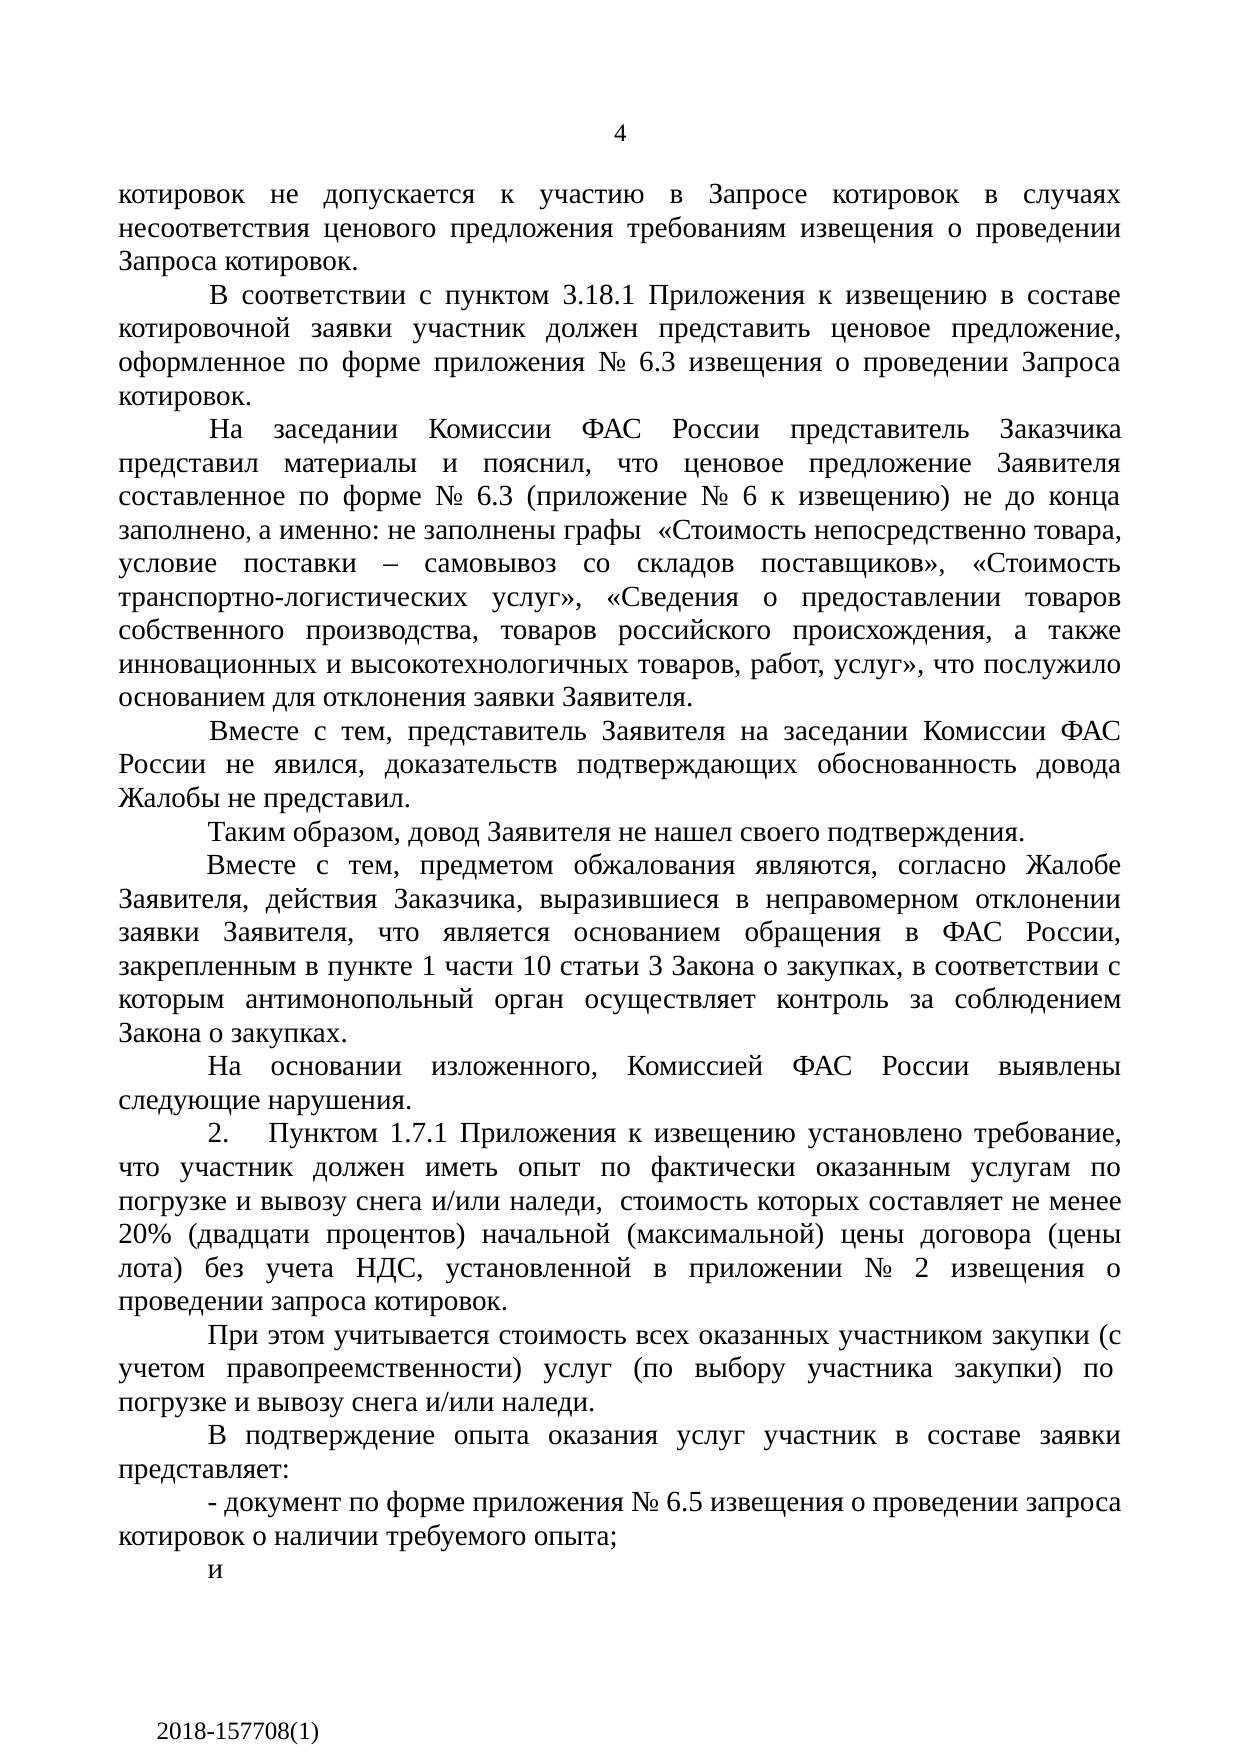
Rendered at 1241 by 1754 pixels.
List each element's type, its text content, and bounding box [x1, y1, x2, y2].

text и [118, 1552, 1122, 1585]
text На заседании Комиссии ФАС России представитель Заказчика представил материалы и пояснил, что ценовое предложение Заявителя составленное по форме № 6.3 (приложение № 6 к извещению) не до конца заполнено, а именно: не заполнены графы «Стоимость непосредственно товара, условие поставки – самовывоз со складов поставщиков», «Стоимость транспортно-логистических услуг», «Сведения о предоставлении товаров собственного производства, товаров российского происхождения, а также инновационных и высокотехнологичных товаров, работ, услуг», что послужило основанием для отклонения заявки Заявителя. [118, 411, 1122, 713]
text котировок не допускается к участию в Запросе котировок в случаях несоответствия ценового предложения требованиям извещения о проведении Запроса котировок. [118, 176, 1122, 277]
text В соответствии с пунктом 3.18.1 Приложения к извещению в составе котировочной заявки участник должен представить ценовое предложение, оформленное по форме приложения № 6.3 извещения о проведении Запроса котировок. [118, 277, 1122, 411]
text В подтверждение опыта оказания услуг участник в составе заявки представляет: [118, 1417, 1122, 1484]
text Вместе с тем, представитель Заявителя на заседании Комиссии ФАС России не явился, доказательств подтверждающих обоснованность довода Жалобы не представил. [118, 713, 1122, 814]
list Пунктом 1.7.1 Приложения к извещению установлено требование, что участник должен иметь опыт по фактически оказанным услугам по погрузке и вывозу снега и/или наледи, стоимость которых составляет не менее 20% (двадцати процентов) начальной (максимальной) цены договора (цены лота) без учета НДС, установленной в приложении № 2 извещения о проведении запроса котировок. [118, 1116, 1122, 1317]
text На основании изложенного, Комиссией ФАС России выявлены следующие нарушения. [118, 1048, 1122, 1116]
text - документ по форме приложения № 6.5 извещения о проведении запроса котировок о наличии требуемого опыта; [118, 1484, 1122, 1552]
text При этом учитывается стоимость всех оказанных участником закупки (с учетом правопреемственности) услуг (по выбору участника закупки) по погрузке и вывозу снега и/или наледи. [118, 1317, 1122, 1417]
text Вместе с тем, предметом обжалования являются, согласно Жалобе Заявителя, действия Заказчика, выразившиеся в неправомерном отклонении заявки Заявителя, что является основанием обращения в ФАС России, закрепленным в пункте 1 части 10 статьи 3 Закона о закупках, в соответствии с которым антимонопольный орган осуществляет контроль за соблюдением Закона о закупках. [118, 847, 1122, 1048]
text Таким образом, довод Заявителя не нашел своего подтверждения. [118, 814, 1122, 847]
